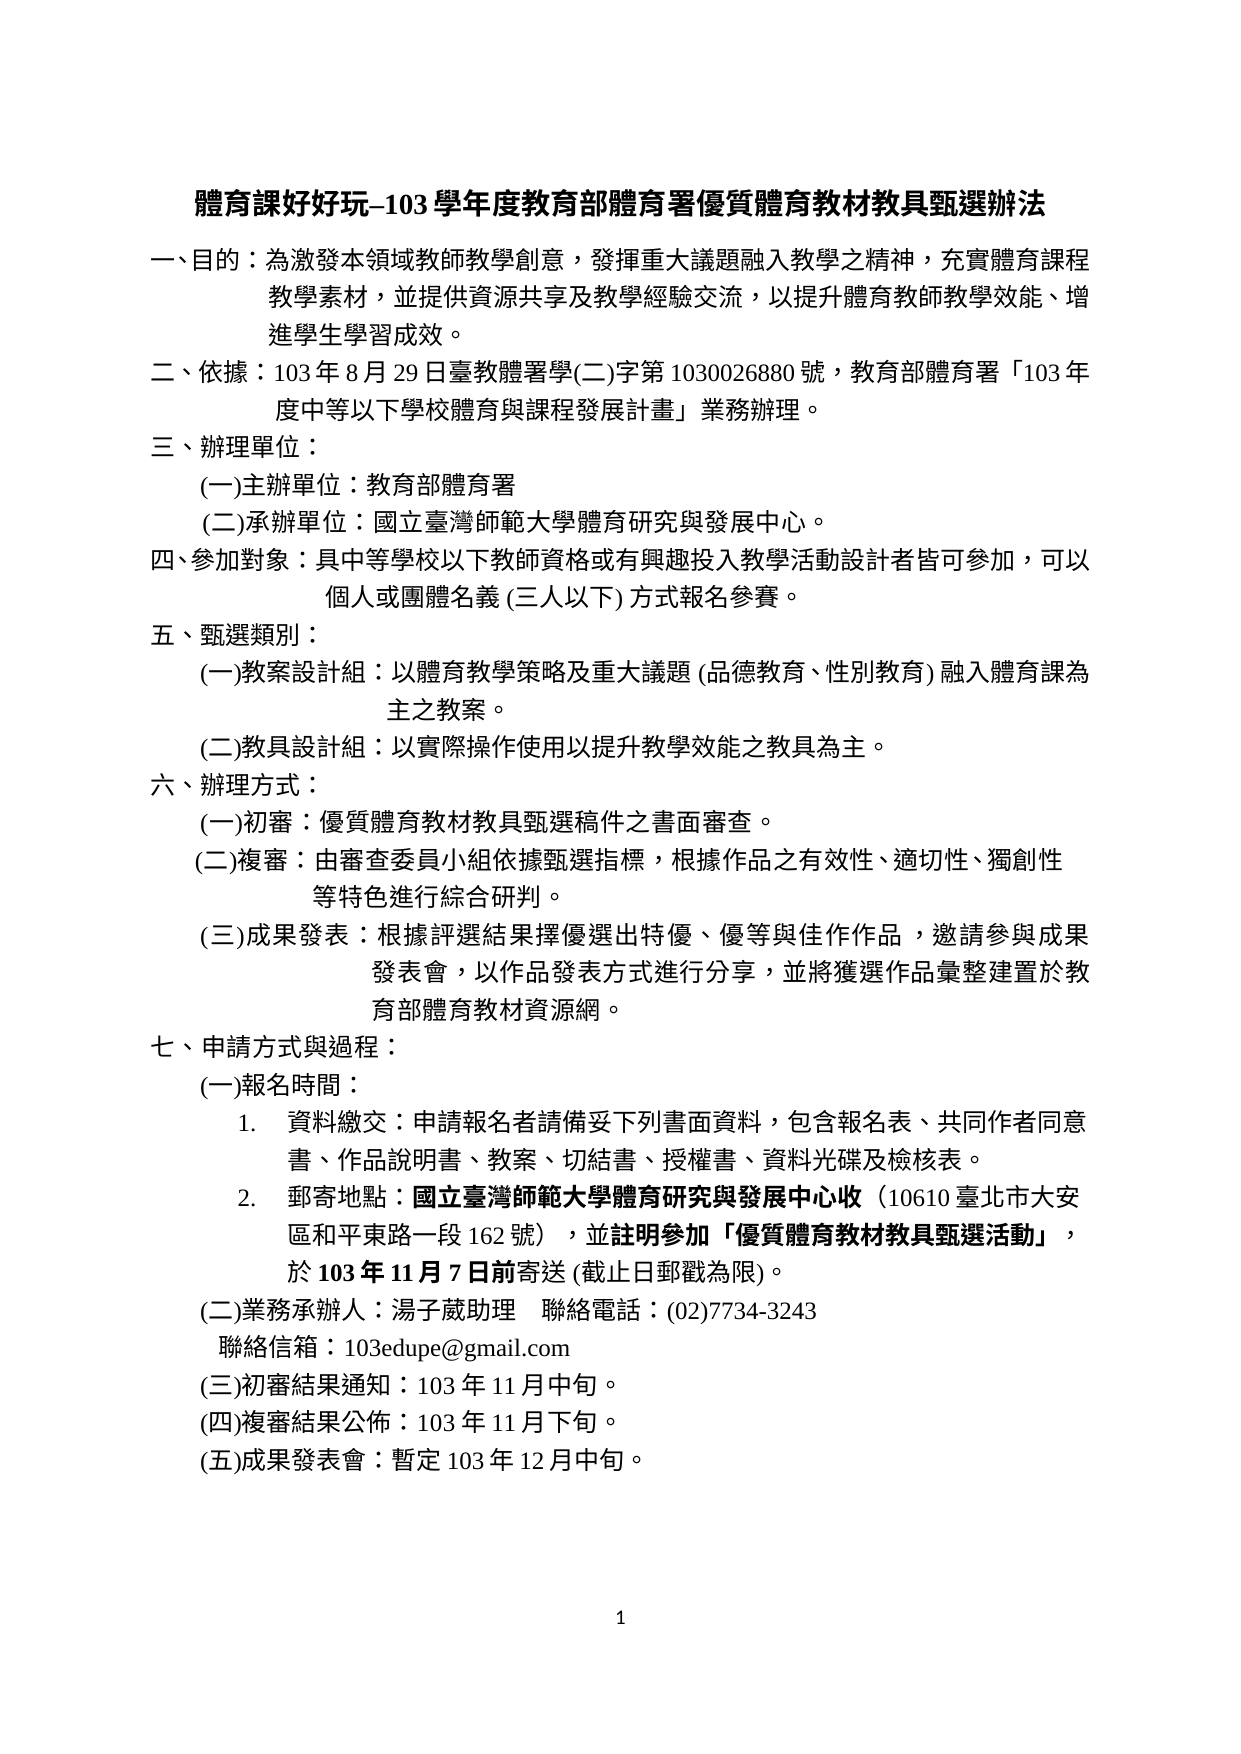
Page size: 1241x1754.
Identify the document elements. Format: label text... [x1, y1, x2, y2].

text 體育課好好玩–103學年度教育部體育署優質體育教材教具甄選辦法 [150, 164, 1090, 239]
text (一)報名時間： [200, 1064, 1090, 1102]
text (二)業務承辦人：湯子葳助理 聯絡電話：(02)7734-3243 [200, 1289, 1090, 1327]
text (三)初審結果通知：103年11月中旬。 [200, 1364, 1090, 1402]
text (二)教具設計組：以實際操作使用以提升教學效能之教具為主。 [150, 727, 1090, 764]
text (四)複審結果公佈：103年11月下旬。 [200, 1402, 1090, 1439]
text 七、申請方式與過程： [150, 1027, 1090, 1064]
text 一、目的：為激發本領域教師教學創意，發揮重大議題融入教學之精神，充實體育課程教學素材，並提供資源共享及教學經驗交流，以提升體育教師教學效能、增進學生學習成效。 [150, 239, 1090, 352]
text 五、甄選類別： [150, 614, 1090, 652]
text (一)教案設計組：以體育教學策略及重大議題 (品德教育、性別教育) 融入體育課為主之教案。 [200, 652, 1090, 727]
text (五)成果發表會：暫定103年12月中旬。 [200, 1439, 1090, 1477]
text 聯絡信箱：103edupe@gmail.com [200, 1327, 1090, 1364]
text (三)成果發表：根據評選結果擇優選出特優、優等與佳作作品，邀請參與成果 發表會，以作品發表方式進行分享，並將獲選作品彙整建置於教育部體育教材資源網。 [200, 914, 1090, 1027]
text 四、參加對象：具中等學校以下教師資格或有興趣投入教學活動設計者皆可參加，可以 [150, 539, 1090, 577]
list 郵寄地點：國立臺灣師範大學體育研究與發展中心收（10610臺北市大安區和平東路一段162號），並註明參加「優質體育教材教具甄選活動」，於103年11月7日前寄送 (截止日郵戳為限)。 [237, 1177, 1090, 1289]
text 個人或團體名義 (三人以下) 方式報名參賽。 [325, 577, 1090, 614]
text 六、辦理方式： [150, 764, 1090, 802]
list 資料繳交：申請報名者請備妥下列書面資料，包含報名表、共同作者同意書、作品說明書、教案、切結書、授權書、資料光碟及檢核表。 [237, 1102, 1090, 1177]
text (二)複審：由審查委員小組依據甄選指標，根據作品之有效性、適切性、獨創性 等特色進行綜合研判。 [194, 839, 1090, 914]
text 三、辦理單位： [150, 427, 1090, 464]
text (二)承辦單位：國立臺灣師範大學體育研究與發展中心。 [150, 502, 1090, 539]
text (一)初審：優質體育教材教具甄選稿件之書面審查。 [200, 802, 1090, 839]
text 二、依據：103年8月29日臺教體署學(二)字第1030026880號，教育部體育署「103年度中等以下學校體育與課程發展計畫」業務辦理。 [150, 352, 1090, 427]
text (一)主辦單位：教育部體育署 [200, 464, 1090, 502]
